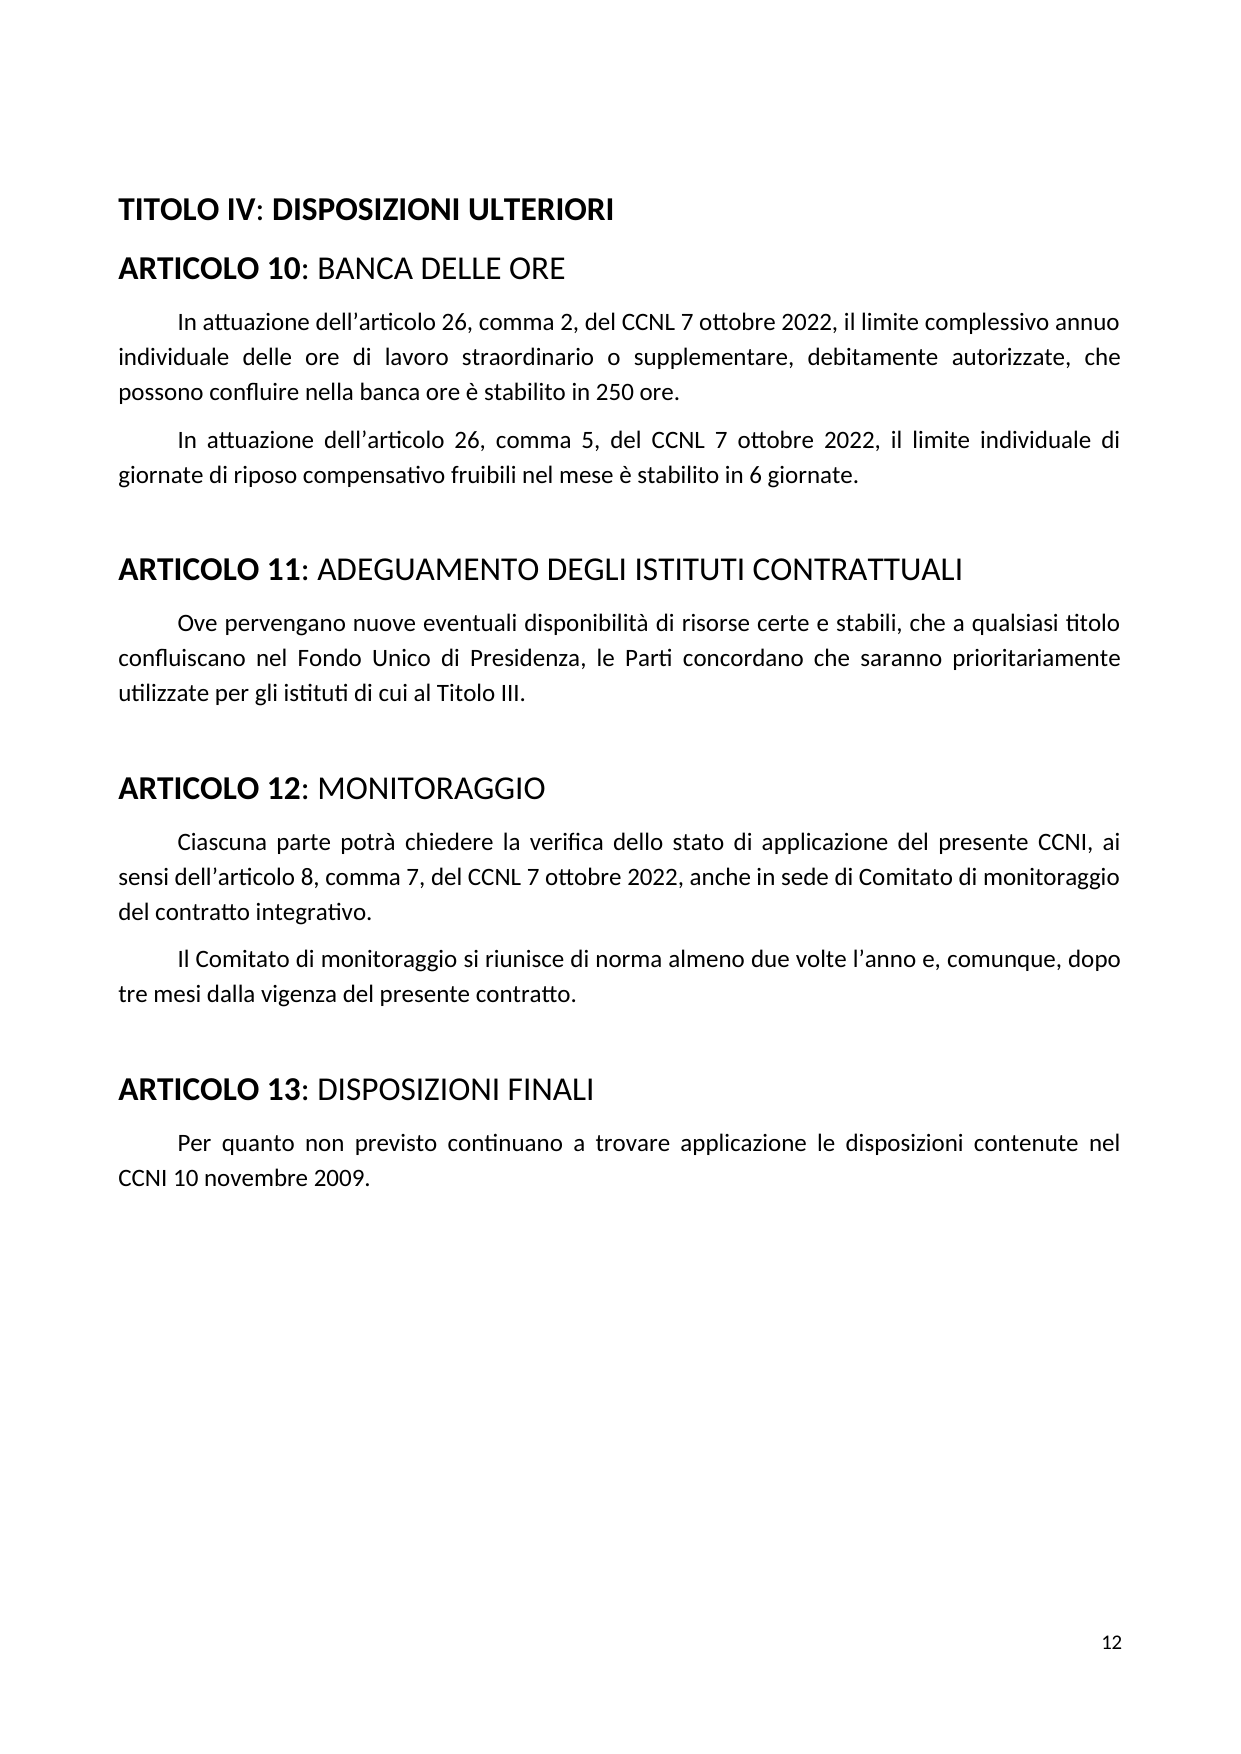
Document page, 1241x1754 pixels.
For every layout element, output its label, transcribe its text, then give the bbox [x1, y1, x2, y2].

subtitle ARTICOLO 12: MONITORAGGIO [118, 767, 1122, 807]
subtitle TITOLO IV: DISPOSIZIONI ULTERIORI [118, 188, 1122, 229]
text Il Comitato di monitoraggio si riunisce di norma almeno due volte l’anno e, comunque, dopo tre mesi dalla vigenza del presente contratto. [118, 943, 1122, 1009]
text In attuazione dell’articolo 26, comma 2, del CCNL 7 ottobre 2022, il limite complessivo annuo individuale delle ore di lavoro straordinario o supplementare, debitamente autorizzate, che possono confluire nella banca ore è stabilito in 250 ore. [118, 307, 1122, 407]
subtitle ARTICOLO 10: BANCA DELLE ORE [118, 247, 1122, 288]
text Ove pervengano nuove eventuali disponibilità di risorse certe e stabili, che a qualsiasi titolo confluiscano nel Fondo Unico di Presidenza, le Parti concordano che saranno prioritariamente utilizzate per gli istituti di cui al Titolo III. [118, 607, 1122, 708]
text Ciascuna parte potrà chiedere la verifica dello stato di applicazione del presente CCNI, ai sensi dell’articolo 8, comma 7, del CCNL 7 ottobre 2022, anche in sede di Comitato di monitoraggio del contratto integrativo. [118, 826, 1122, 926]
subtitle ARTICOLO 13: DISPOSIZIONI FINALI [118, 1068, 1122, 1108]
subtitle ARTICOLO 11: ADEGUAMENTO DEGLI ISTITUTI CONTRATTUALI [118, 548, 1122, 589]
text Per quanto non previsto continuano a trovare applicazione le disposizioni contenute nel CCNI 10 novembre 2009. [118, 1127, 1122, 1192]
text In attuazione dell’articolo 26, comma 5, del CCNL 7 ottobre 2022, il limite individuale di giornate di riposo compensativo fruibili nel mese è stabilito in 6 giornate. [118, 424, 1122, 489]
